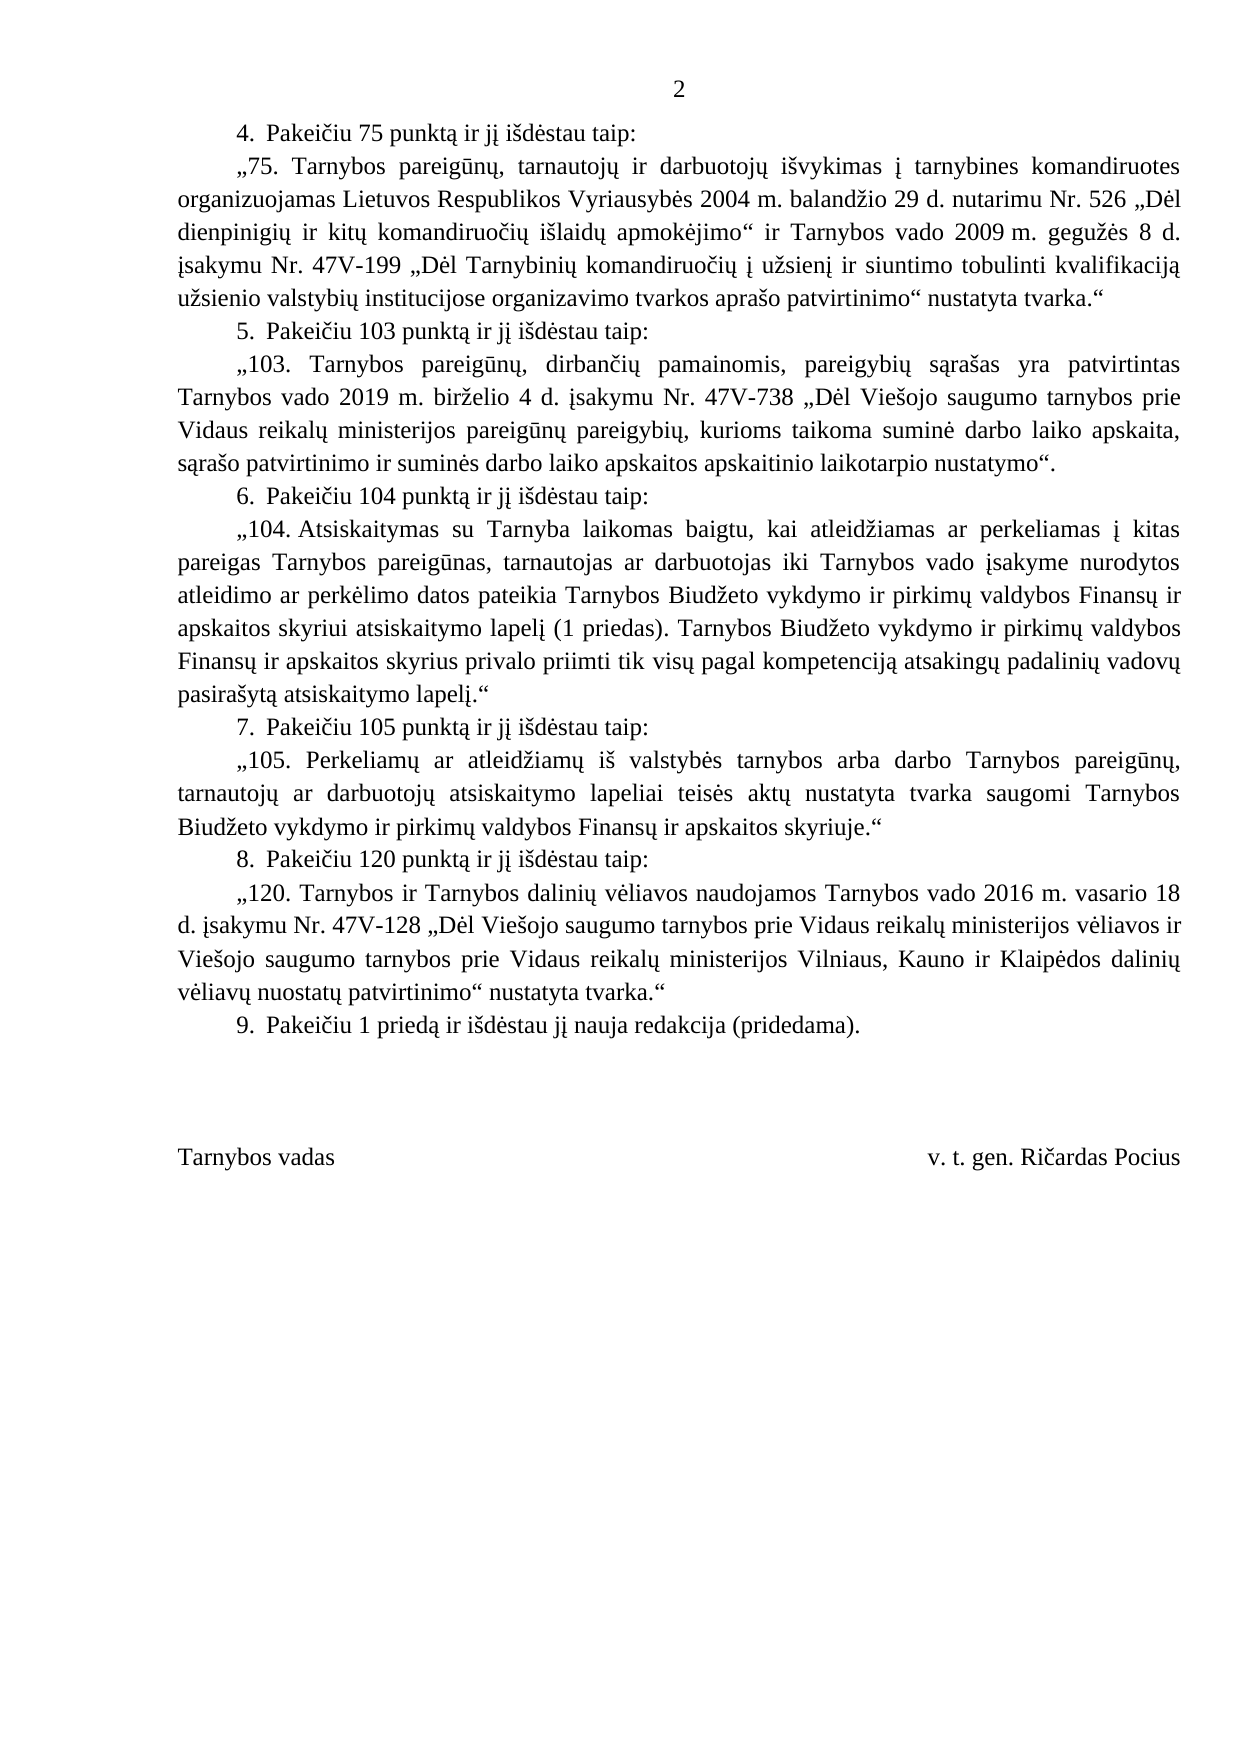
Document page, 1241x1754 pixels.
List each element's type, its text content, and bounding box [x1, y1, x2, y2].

text 6. Pakeičiu 104 punktą ir jį išdėstau taip: [177, 481, 1181, 510]
text „75. Tarnybos pareigūnų, tarnautojų ir darbuotojų išvykimas į tarnybines komandiruotes organizuojamas Lietuvos Respublikos Vyriausybės 2004 m. balandžio 29 d. nutarimu Nr. 526 „Dėl dienpinigių ir kitų komandiruočių išlaidų apmokėjimo“ ir Tarnybos vado 2009 m. gegužės 8 d. įsakymu Nr. 47V-199 „Dėl Tarnybinių komandiruočių į užsienį ir siuntimo tobulinti kvalifikaciją užsienio valstybių institucijose organizavimo tvarkos aprašo patvirtinimo“ nustatyta tvarka.“ [177, 151, 1181, 312]
text „120. Tarnybos ir Tarnybos dalinių vėliavos naudojamos Tarnybos vado 2016 m. vasario 18 d. įsakymu Nr. 47V-128 „Dėl Viešojo saugumo tarnybos prie Vidaus reikalų ministerijos vėliavos ir Viešojo saugumo tarnybos prie Vidaus reikalų ministerijos Vilniaus, Kauno ir Klaipėdos dalinių vėliavų nuostatų patvirtinimo“ nustatyta tvarka.“ [177, 878, 1181, 1005]
text 7. Pakeičiu 105 punktą ir jį išdėstau taip: [177, 712, 1181, 741]
text „105. Perkeliamų ar atleidžiamų iš valstybės tarnybos arba darbo Tarnybos pareigūnų, tarnautojų ar darbuotojų atsiskaitymo lapeliai teisės aktų nustatyta tvarka saugomi Tarnybos Biudžeto vykdymo ir pirkimų valdybos Finansų ir apskaitos skyriuje.“ [177, 746, 1181, 840]
text „103. Tarnybos pareigūnų, dirbančių pamainomis, pareigybių sąrašas yra patvirtintas Tarnybos vado 2019 m. birželio 4 d. įsakymu Nr. 47V-738 „Dėl Viešojo saugumo tarnybos prie Vidaus reikalų ministerijos pareigūnų pareigybių, kurioms taikoma suminė darbo laiko apskaita, sąrašo patvirtinimo ir suminės darbo laiko apskaitos apskaitinio laikotarpio nustatymo“. [177, 349, 1181, 477]
text 5. Pakeičiu 103 punktą ir jį išdėstau taip: [177, 316, 1181, 345]
text Tarnybos vadas v. t. gen. Ričardas Pocius [177, 1142, 1181, 1171]
text 9. Pakeičiu 1 priedą ir išdėstau jį nauja redakcija (pridedama). [177, 1010, 1181, 1038]
text 8. Pakeičiu 120 punktą ir jį išdėstau taip: [177, 844, 1181, 873]
text 4. Pakeičiu 75 punktą ir jį išdėstau taip: [177, 118, 1181, 147]
text „104. Atsiskaitymas su Tarnyba laikomas baigtu, kai atleidžiamas ar perkeliamas į kitas pareigas Tarnybos pareigūnas, tarnautojas ar darbuotojas iki Tarnybos vado įsakyme nurodytos atleidimo ar perkėlimo datos pateikia Tarnybos Biudžeto vykdymo ir pirkimų valdybos Finansų ir apskaitos skyriui atsiskaitymo lapelį (1 priedas). Tarnybos Biudžeto vykdymo ir pirkimų valdybos Finansų ir apskaitos skyrius privalo priimti tik visų pagal kompetenciją atsakingų padalinių vadovų pasirašytą atsiskaitymo lapelį.“ [177, 514, 1181, 708]
